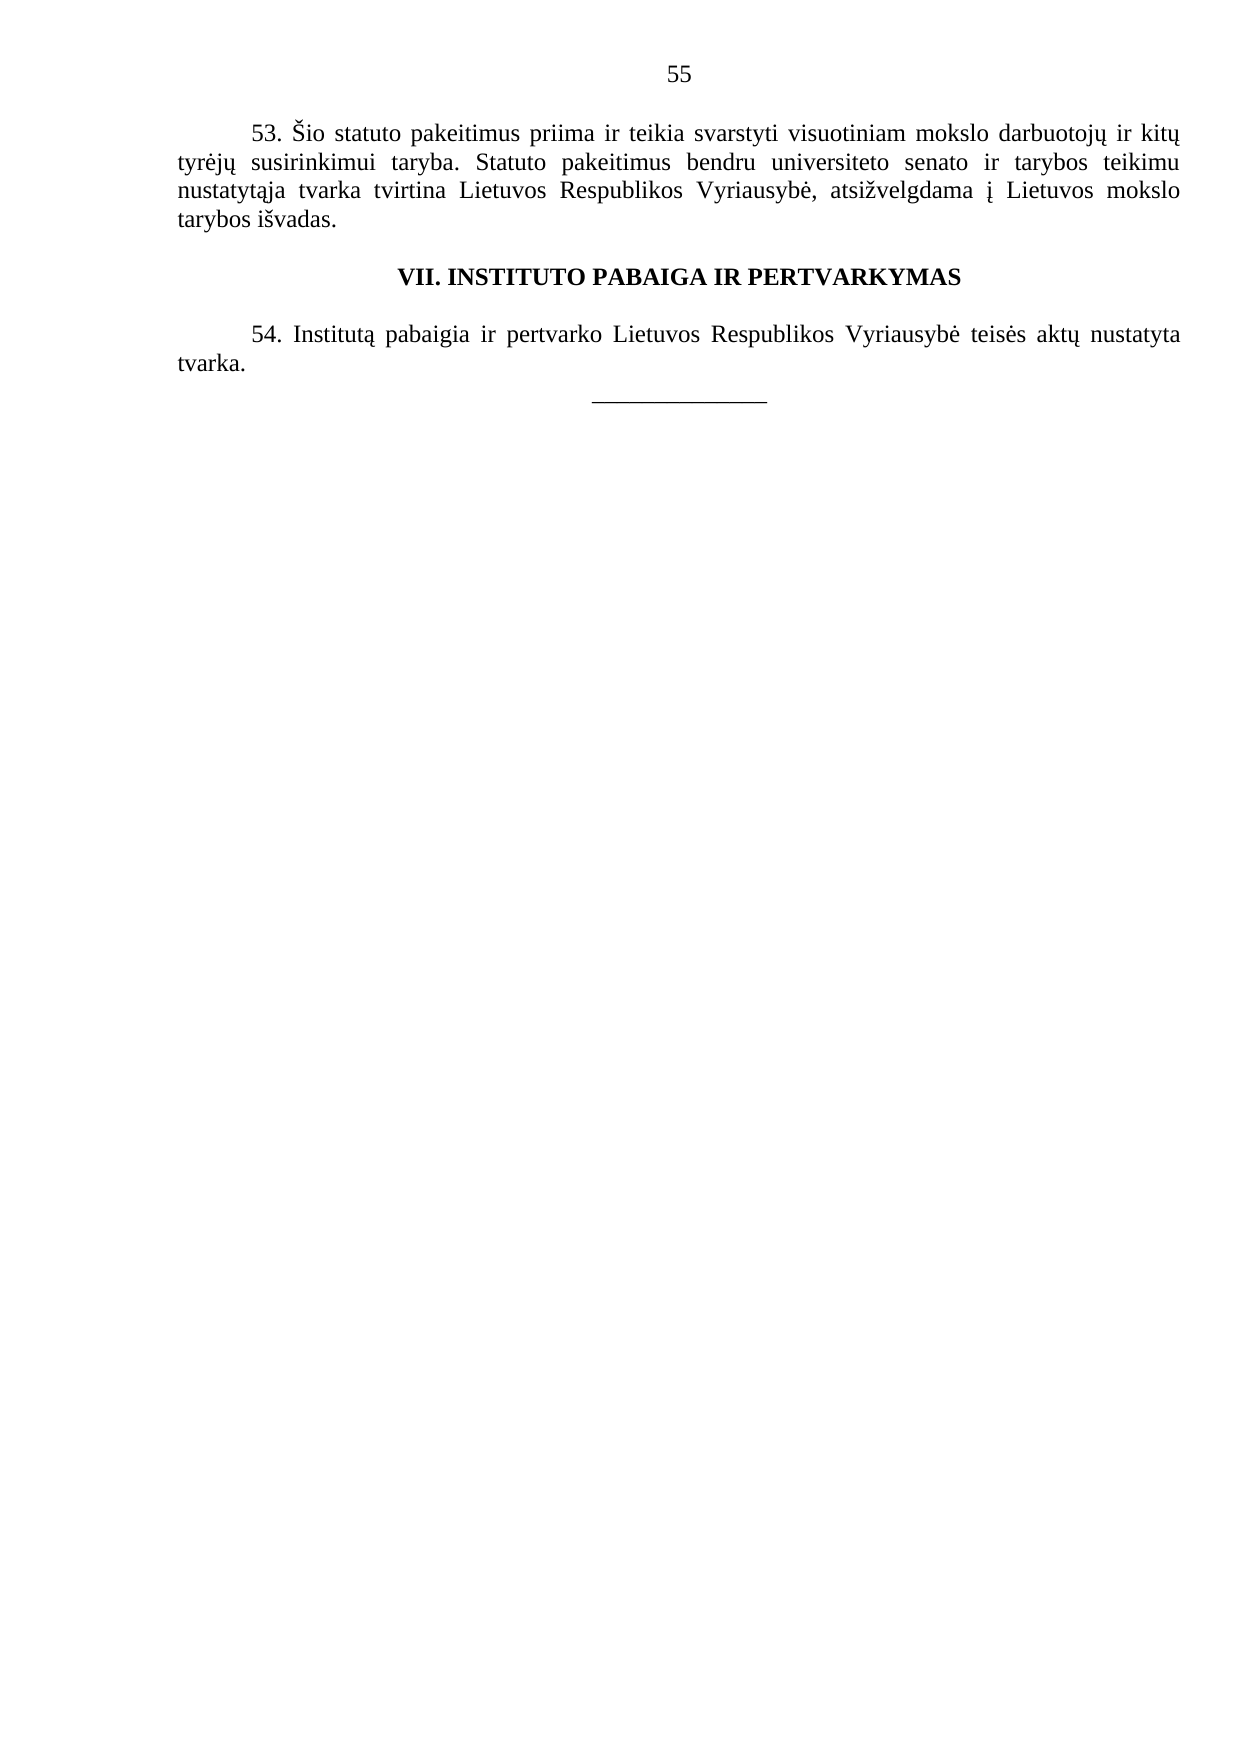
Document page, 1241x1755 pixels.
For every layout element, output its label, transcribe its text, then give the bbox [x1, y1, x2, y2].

text ______________ [177, 377, 1181, 406]
text 53. Šio statuto pakeitimus priima ir teikia svarstyti visuotiniam mokslo darbuotojų ir kitų tyrėjų susirinkimui taryba. Statuto pakeitimus bendru universiteto senato ir tarybos teikimu nustatytąja tvarka tvirtina Lietuvos Respublikos Vyriausybė, atsižvelgdama į Lietuvos mokslo tarybos išvadas. [177, 118, 1181, 233]
text 54. Institutą pabaigia ir pertvarko Lietuvos Respublikos Vyriausybė teisės aktų nustatyta tvarka. [177, 319, 1181, 377]
text VII. INSTITUTO PABAIGA IR PERTVARKYMAS [177, 262, 1181, 291]
